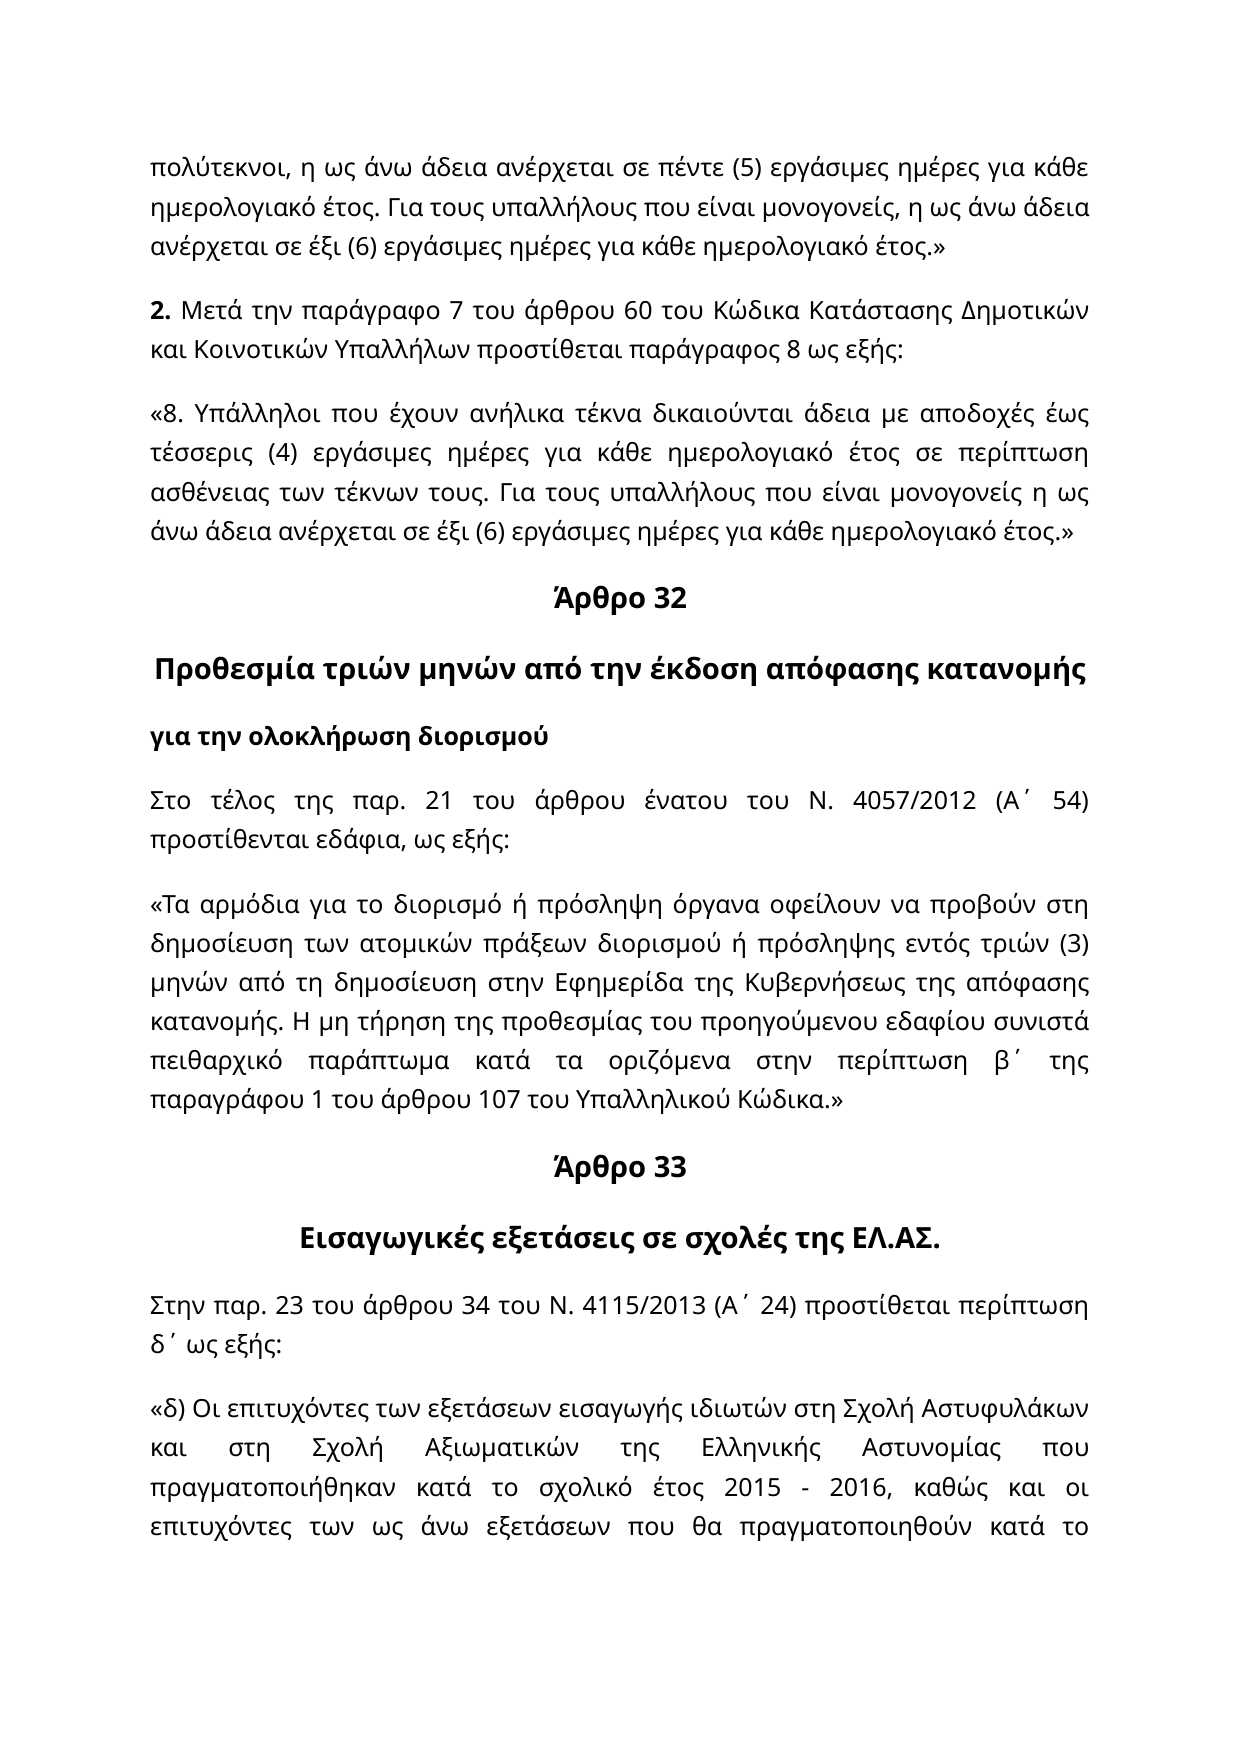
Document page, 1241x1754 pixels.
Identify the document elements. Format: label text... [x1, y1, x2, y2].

text Στην παρ. 23 του άρθρου 34 του Ν. 4115/2013 (Α΄ 24) προστίθεται περίπτωση δ΄ ως εξής: [150, 1287, 1090, 1361]
subtitle Εισαγωγικές εξετάσεις σε σχολές της ΕΛ.ΑΣ. [150, 1217, 1090, 1257]
subtitle Προθεσμία τριών μηνών από την έκδοση απόφασης κατανομής [150, 648, 1090, 688]
subtitle Άρθρο 33 [150, 1146, 1090, 1186]
text Στο τέλος της παρ. 21 του άρθρου ένατου του Ν. 4057/2012 (Α΄ 54) προστίθενται εδάφια, ως εξής: [150, 783, 1090, 856]
text «8. Υπάλληλοι που έχουν ανήλικα τέκνα δικαιούνται άδεια με αποδοχές έως τέσσερις (4) εργάσιμες ημέρες για κάθε ημερολογιακό έτος σε περίπτωση ασθένειας των τέκνων τους. Για τους υπαλλήλους που είναι μονογονείς η ως άνω άδεια ανέρχεται σε έξι (6) εργάσιμες ημέρες για κάθε ημερολογιακό έτος.» [150, 396, 1090, 547]
text «δ) Οι επιτυχόντες των εξετάσεων εισαγωγής ιδιωτών στη Σχολή Αστυφυλάκων και στη Σχολή Αξιωματικών της Ελληνικής Αστυνομίας που πραγματοποιήθηκαν κατά το σχολικό έτος 2015 - 2016, καθώς και οι επιτυχόντες των ως άνω εξετάσεων που θα πραγματοποιηθούν κατά το [150, 1391, 1090, 1542]
text για την ολοκλήρωση διορισμού [150, 719, 1090, 753]
text 2. Μετά την παράγραφο 7 του άρθρου 60 του Κώδικα Κατάστασης Δημοτικών και Κοινοτικών Υπαλλήλων προστίθεται παράγραφος 8 ως εξής: [150, 292, 1090, 366]
text «Τα αρμόδια για το διορισμό ή πρόσληψη όργανα οφείλουν να προβούν στη δημοσίευση των ατομικών πράξεων διορισμού ή πρόσληψης εντός τριών (3) μηνών από τη δημοσίευση στην Εφημερίδα της Κυβερνήσεως της απόφασης κατανομής. Η μη τήρηση της προθεσμίας του προηγούμενου εδαφίου συνιστά πειθαρχικό παράπτωμα κατά τα οριζόμενα στην περίπτωση β΄ της παραγράφου 1 του άρθρου 107 του Υπαλληλικού Κώδικα.» [150, 886, 1090, 1116]
text πολύτεκνοι, η ως άνω άδεια ανέρχεται σε πέντε (5) εργάσιμες ημέρες για κάθε ημερολογιακό έτος. Για τους υπαλλήλους που είναι μονογονείς, η ως άνω άδεια ανέρχεται σε έξι (6) εργάσιμες ημέρες για κάθε ημερολογιακό έτος.» [150, 150, 1090, 262]
subtitle Άρθρο 32 [150, 577, 1090, 617]
